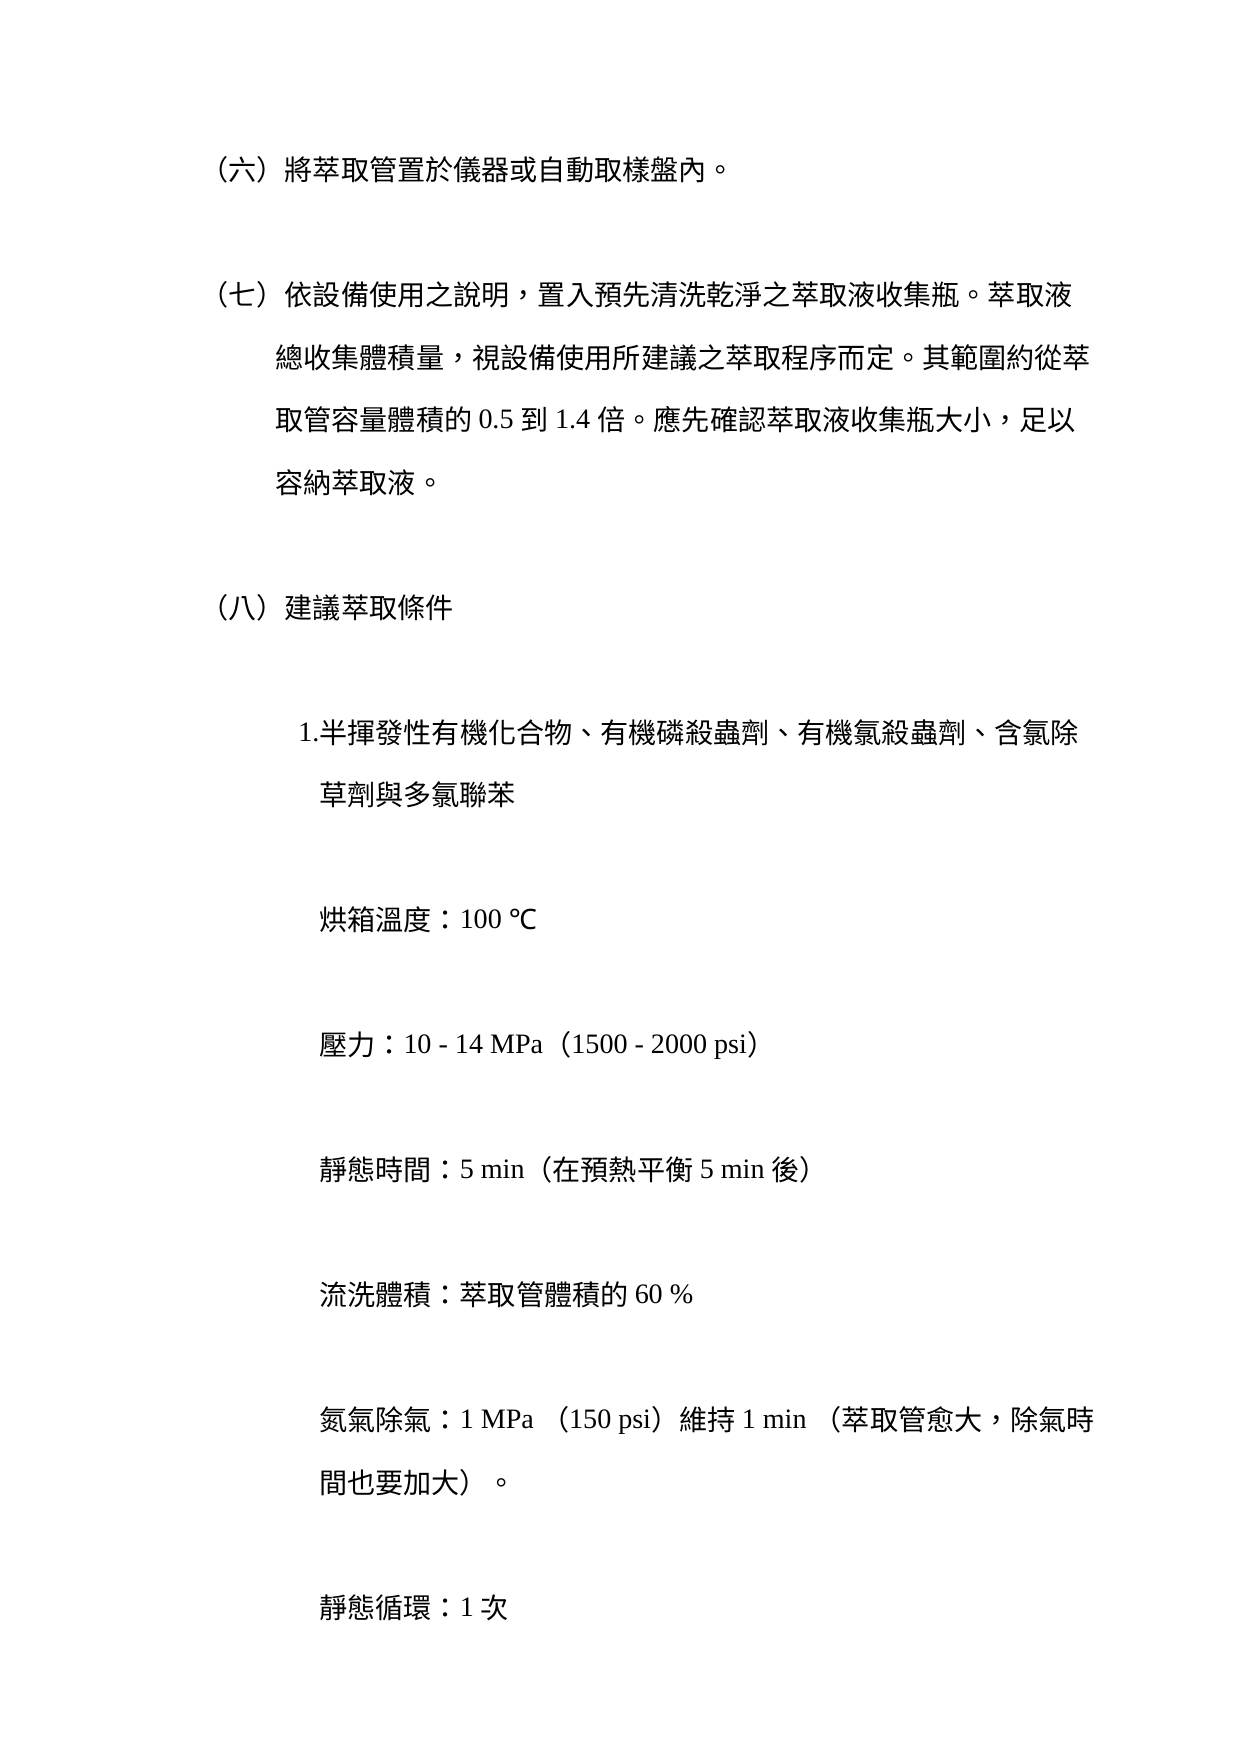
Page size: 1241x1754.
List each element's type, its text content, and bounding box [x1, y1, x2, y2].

text 流洗體積：萃取管體積的 60 % [319, 1252, 1098, 1314]
text （六）將萃取管置於儀器或自動取樣盤內。 [200, 127, 1098, 189]
text 靜態時間：5 min（在預熱平衡 5 min 後） [319, 1127, 1098, 1189]
text （八）建議萃取條件 [200, 564, 1098, 627]
text 1.半揮發性有機化合物、有機磷殺蟲劑、有機氯殺蟲劑、含氯除草劑與多氯聯苯 [298, 689, 1098, 814]
text 靜態循環：1 次 [319, 1564, 1098, 1627]
text 烘箱溫度：100 ℃ [319, 877, 1098, 939]
text （七）依設備使用之說明，置入預先清洗乾淨之萃取液收集瓶。萃取液總收集體積量，視設備使用所建議之萃取程序而定。其範圍約從萃取管容量體積的 0.5 到 1.4 倍。應先確認萃取液收集瓶大小，足以容納萃取液。 [200, 252, 1098, 502]
text 壓力：10 - 14 MPa（1500 - 2000 psi） [319, 1002, 1098, 1064]
text 氮氣除氣：1 MPa （150 psi）維持 1 min （萃取管愈大，除氣時間也要加大）。 [319, 1377, 1098, 1502]
